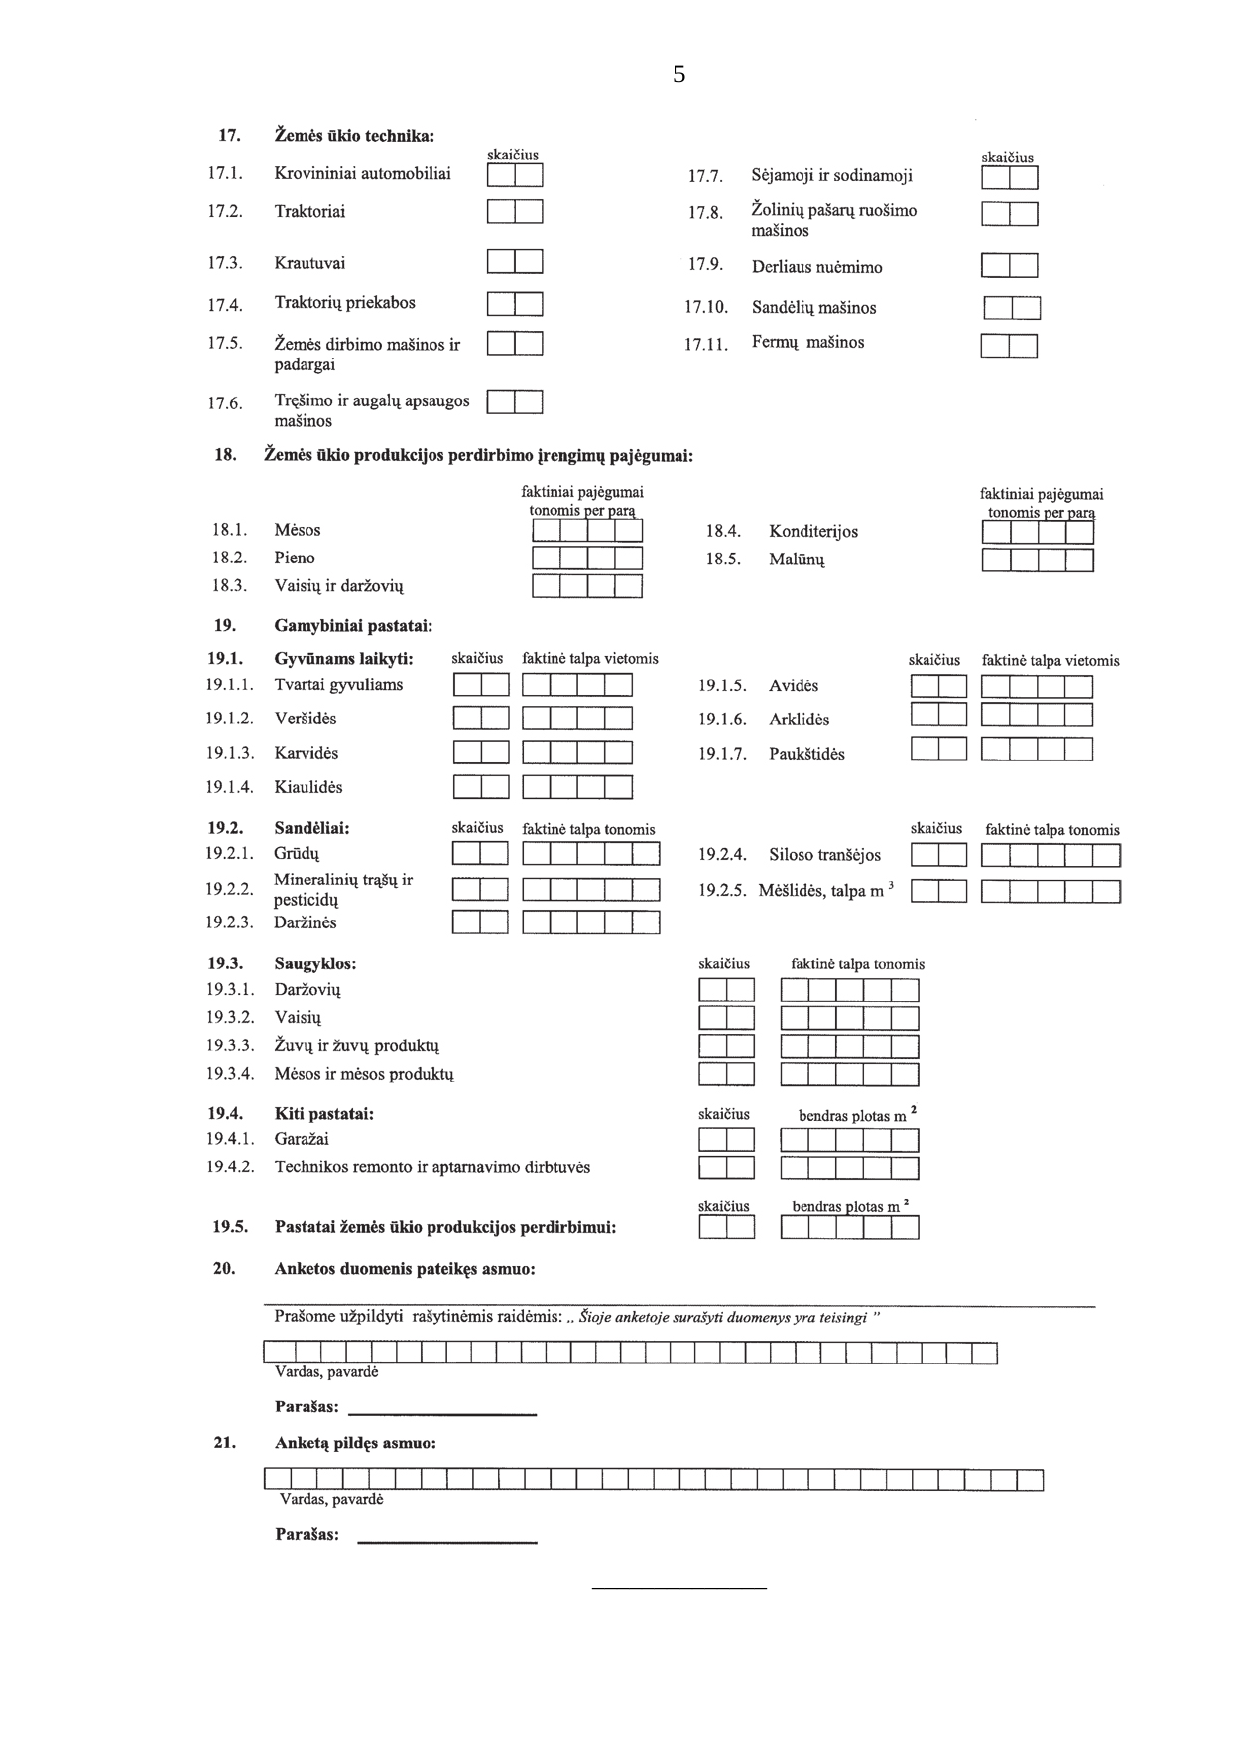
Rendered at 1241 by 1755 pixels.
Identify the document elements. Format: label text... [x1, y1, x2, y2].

text ______________ [177, 1563, 1181, 1592]
